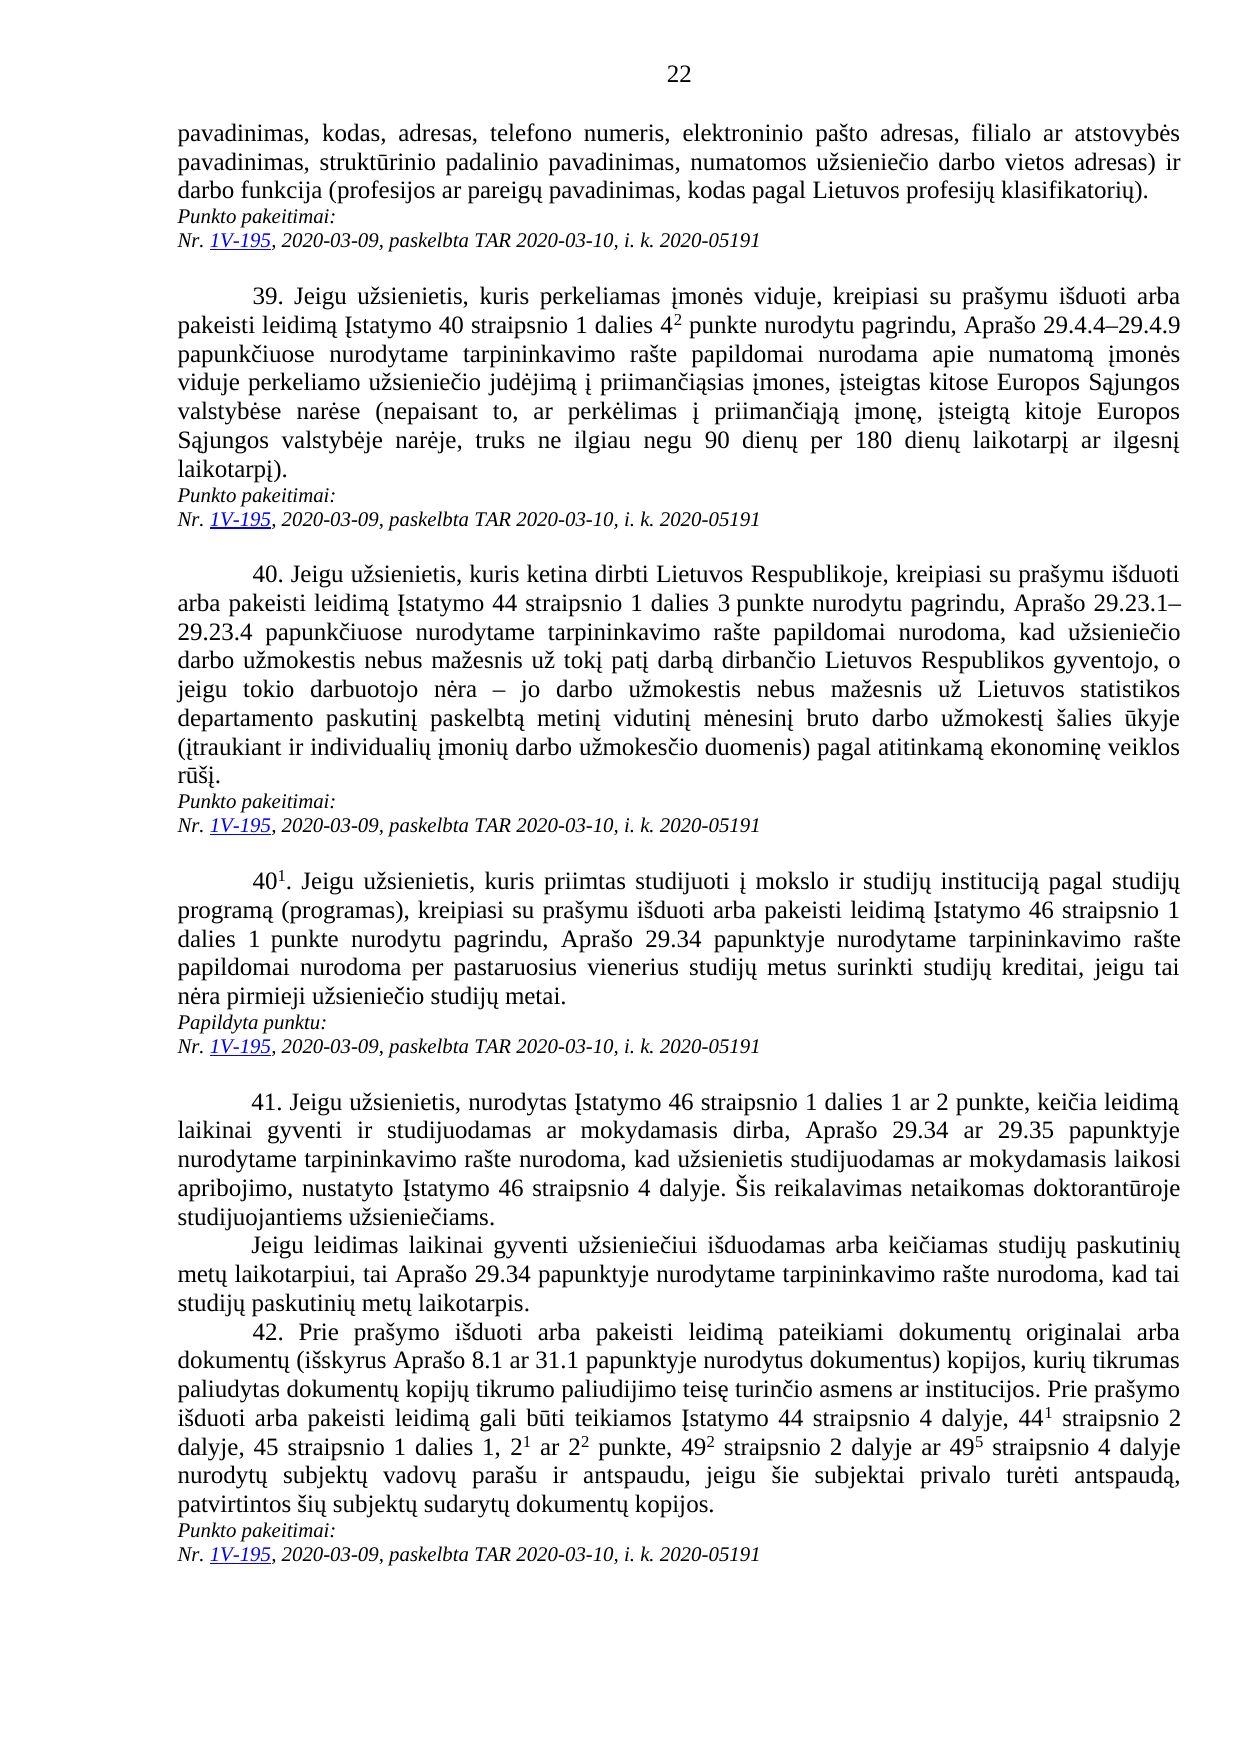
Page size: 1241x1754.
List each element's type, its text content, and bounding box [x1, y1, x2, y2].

text Nr. 1V-195, 2020-03-09, paskelbta TAR 2020-03-10, i. k. 2020-05191 [177, 228, 1181, 252]
text 40. Jeigu užsienietis, kuris ketina dirbti Lietuvos Respublikoje, kreipiasi su prašymu išduoti arba pakeisti leidimą Įstatymo 44 straipsnio 1 dalies 3 punkte nurodytu pagrindu, Aprašo 29.23.1–29.23.4 papunkčiuose nurodytame tarpininkavimo rašte papildomai nurodoma, kad užsieniečio darbo užmokestis nebus mažesnis už tokį patį darbą dirbančio Lietuvos Respublikos gyventojo, o jeigu tokio darbuotojo nėra – jo darbo užmokestis nebus mažesnis už Lietuvos statistikos departamento paskutinį paskelbtą metinį vidutinį mėnesinį bruto darbo užmokestį šalies ūkyje (įtraukiant ir individualių įmonių darbo užmokesčio duomenis) pagal atitinkamą ekonominę veiklos rūšį. [177, 559, 1181, 789]
text 42. Prie prašymo išduoti arba pakeisti leidimą pateikiami dokumentų originalai arba dokumentų (išskyrus Aprašo 8.1 ar 31.1 papunktyje nurodytus dokumentus) kopijos, kurių tikrumas paliudytas dokumentų kopijų tikrumo paliudijimo teisę turinčio asmens ar institucijos. Prie prašymo išduoti arba pakeisti leidimą gali būti teikiamos Įstatymo 44 straipsnio 4 dalyje, 441 straipsnio 2 dalyje, 45 straipsnio 1 dalies 1, 21 ar 22 punkte, 492 straipsnio 2 dalyje ar 495 straipsnio 4 dalyje nurodytų subjektų vadovų parašu ir antspaudu, jeigu šie subjektai privalo turėti antspaudą, patvirtintos šių subjektų sudarytų dokumentų kopijos. [177, 1317, 1181, 1518]
text pavadinimas, kodas, adresas, telefono numeris, elektroninio pašto adresas, filialo ar atstovybės pavadinimas, struktūrinio padalinio pavadinimas, numatomos užsieniečio darbo vietos adresas) ir darbo funkcija (profesijos ar pareigų pavadinimas, kodas pagal Lietuvos profesijų klasifikatorių). [177, 118, 1181, 204]
text Nr. 1V-195, 2020-03-09, paskelbta TAR 2020-03-10, i. k. 2020-05191 [177, 507, 1181, 531]
text Nr. 1V-195, 2020-03-09, paskelbta TAR 2020-03-10, i. k. 2020-05191 [177, 1034, 1181, 1058]
text Nr. 1V-195, 2020-03-09, paskelbta TAR 2020-03-10, i. k. 2020-05191 [177, 813, 1181, 837]
text 41. Jeigu užsienietis, nurodytas Įstatymo 46 straipsnio 1 dalies 1 ar 2 punkte, keičia leidimą laikinai gyventi ir studijuodamas ar mokydamasis dirba, Aprašo 29.34 ar 29.35 papunktyje nurodytame tarpininkavimo rašte nurodoma, kad užsienietis studijuodamas ar mokydamasis laikosi apribojimo, nustatyto Įstatymo 46 straipsnio 4 dalyje. Šis reikalavimas netaikomas doktorantūroje studijuojantiems užsieniečiams. [177, 1087, 1181, 1231]
text Punkto pakeitimai: [177, 789, 1181, 813]
text 39. Jeigu užsienietis, kuris perkeliamas įmonės viduje, kreipiasi su prašymu išduoti arba pakeisti leidimą Įstatymo 40 straipsnio 1 dalies 42 punkte nurodytu pagrindu, Aprašo 29.4.4–29.4.9 papunkčiuose nurodytame tarpininkavimo rašte papildomai nurodama apie numatomą įmonės viduje perkeliamo užsieniečio judėjimą į priimančiąsias įmones, įsteigtas kitose Europos Sąjungos valstybėse narėse (nepaisant to, ar perkėlimas į priimančiąją įmonę, įsteigtą kitoje Europos Sąjungos valstybėje narėje, truks ne ilgiau negu 90 dienų per 180 dienų laikotarpį ar ilgesnį laikotarpį). [177, 281, 1181, 482]
text 401. Jeigu užsienietis, kuris priimtas studijuoti į mokslo ir studijų instituciją pagal studijų programą (programas), kreipiasi su prašymu išduoti arba pakeisti leidimą Įstatymo 46 straipsnio 1 dalies 1 punkte nurodytu pagrindu, Aprašo 29.34 papunktyje nurodytame tarpininkavimo rašte papildomai nurodoma per pastaruosius vienerius studijų metus surinkti studijų kreditai, jeigu tai nėra pirmieji užsieniečio studijų metai. [177, 866, 1181, 1010]
text Jeigu leidimas laikinai gyventi užsieniečiui išduodamas arba keičiamas studijų paskutinių metų laikotarpiui, tai Aprašo 29.34 papunktyje nurodytame tarpininkavimo rašte nurodoma, kad tai studijų paskutinių metų laikotarpis. [177, 1231, 1181, 1317]
text Punkto pakeitimai: [177, 204, 1181, 228]
text Punkto pakeitimai: [177, 482, 1181, 507]
text Punkto pakeitimai: [177, 1518, 1181, 1542]
text Nr. 1V-195, 2020-03-09, paskelbta TAR 2020-03-10, i. k. 2020-05191 [177, 1542, 1181, 1566]
text Papildyta punktu: [177, 1010, 1181, 1034]
